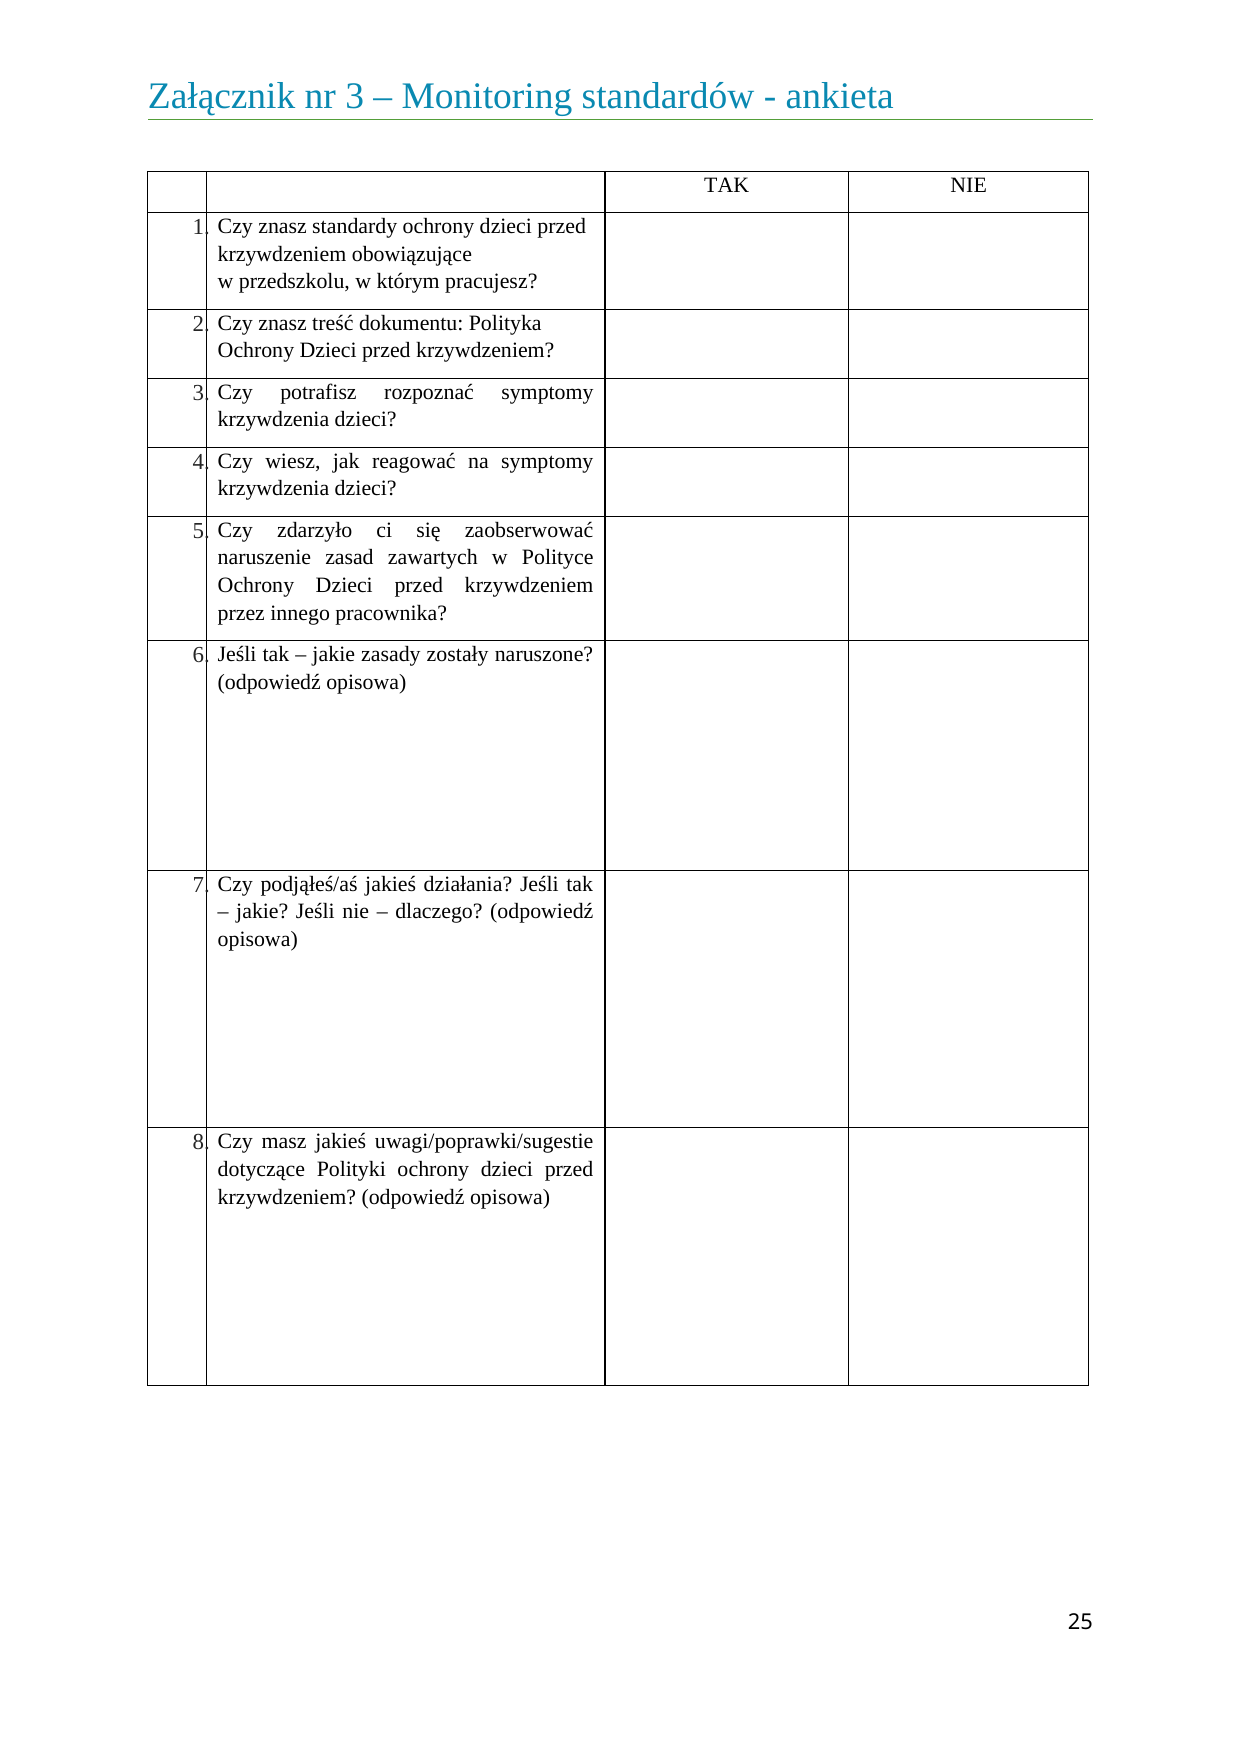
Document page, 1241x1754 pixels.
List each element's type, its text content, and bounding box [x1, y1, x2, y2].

table_cell [849, 310, 1088, 378]
table_cell [849, 871, 1088, 1127]
table_cell [148, 310, 206, 378]
table_cell Jeśli tak – jakie zasady zostały naruszone? (odpowiedź opisowa) [207, 641, 604, 870]
table_cell Czy masz jakieś uwagi/poprawki/sugestie dotyczące Polityki ochrony dzieci przed krzywdzeniem? (odpowiedź opisowa) [207, 1128, 604, 1385]
table_cell [606, 517, 848, 640]
table_header [207, 172, 604, 212]
table_header [148, 172, 206, 212]
table_cell [148, 1128, 206, 1385]
table_cell [849, 213, 1088, 309]
table_cell [606, 641, 848, 870]
table_cell [148, 517, 206, 640]
table_cell [849, 1128, 1088, 1385]
table_cell [606, 213, 848, 309]
table_cell Czy znasz standardy ochrony dzieci przed krzywdzeniem obowiązujące w przedszkolu, w którym pracujesz? [207, 213, 604, 309]
table_cell Czy podjąłeś/aś jakieś działania? Jeśli tak – jakie? Jeśli nie – dlaczego? (odpowiedź opisowa) [207, 871, 604, 1127]
table_cell [849, 517, 1088, 640]
table_cell [606, 871, 848, 1127]
table_cell Czy znasz treść dokumentu: Polityka Ochrony Dzieci przed krzywdzeniem? [207, 310, 604, 378]
table_header TAK [606, 172, 848, 212]
table_cell Czy wiesz, jak reagować na symptomy krzywdzenia dzieci? [207, 448, 604, 516]
table_cell [849, 379, 1088, 447]
table_cell [849, 448, 1088, 516]
subtitle Załącznik nr 3 – Monitoring standardów - ankieta [148, 74, 1093, 119]
table_cell [606, 1128, 848, 1385]
table_cell [606, 448, 848, 516]
table_cell [148, 213, 206, 309]
table_cell [148, 448, 206, 516]
table_cell [148, 379, 206, 447]
table_header NIE [849, 172, 1088, 212]
table_cell [849, 641, 1088, 870]
table_cell [148, 871, 206, 1127]
table_cell [148, 641, 206, 870]
table_cell Czy zdarzyło ci się zaobserwować naruszenie zasad zawartych w Polityce Ochrony Dzieci przed krzywdzeniem przez innego pracownika? [207, 517, 604, 640]
table_cell [606, 310, 848, 378]
table_cell Czy potrafisz rozpoznać symptomy krzywdzenia dzieci? [207, 379, 604, 447]
table_cell [606, 379, 848, 447]
